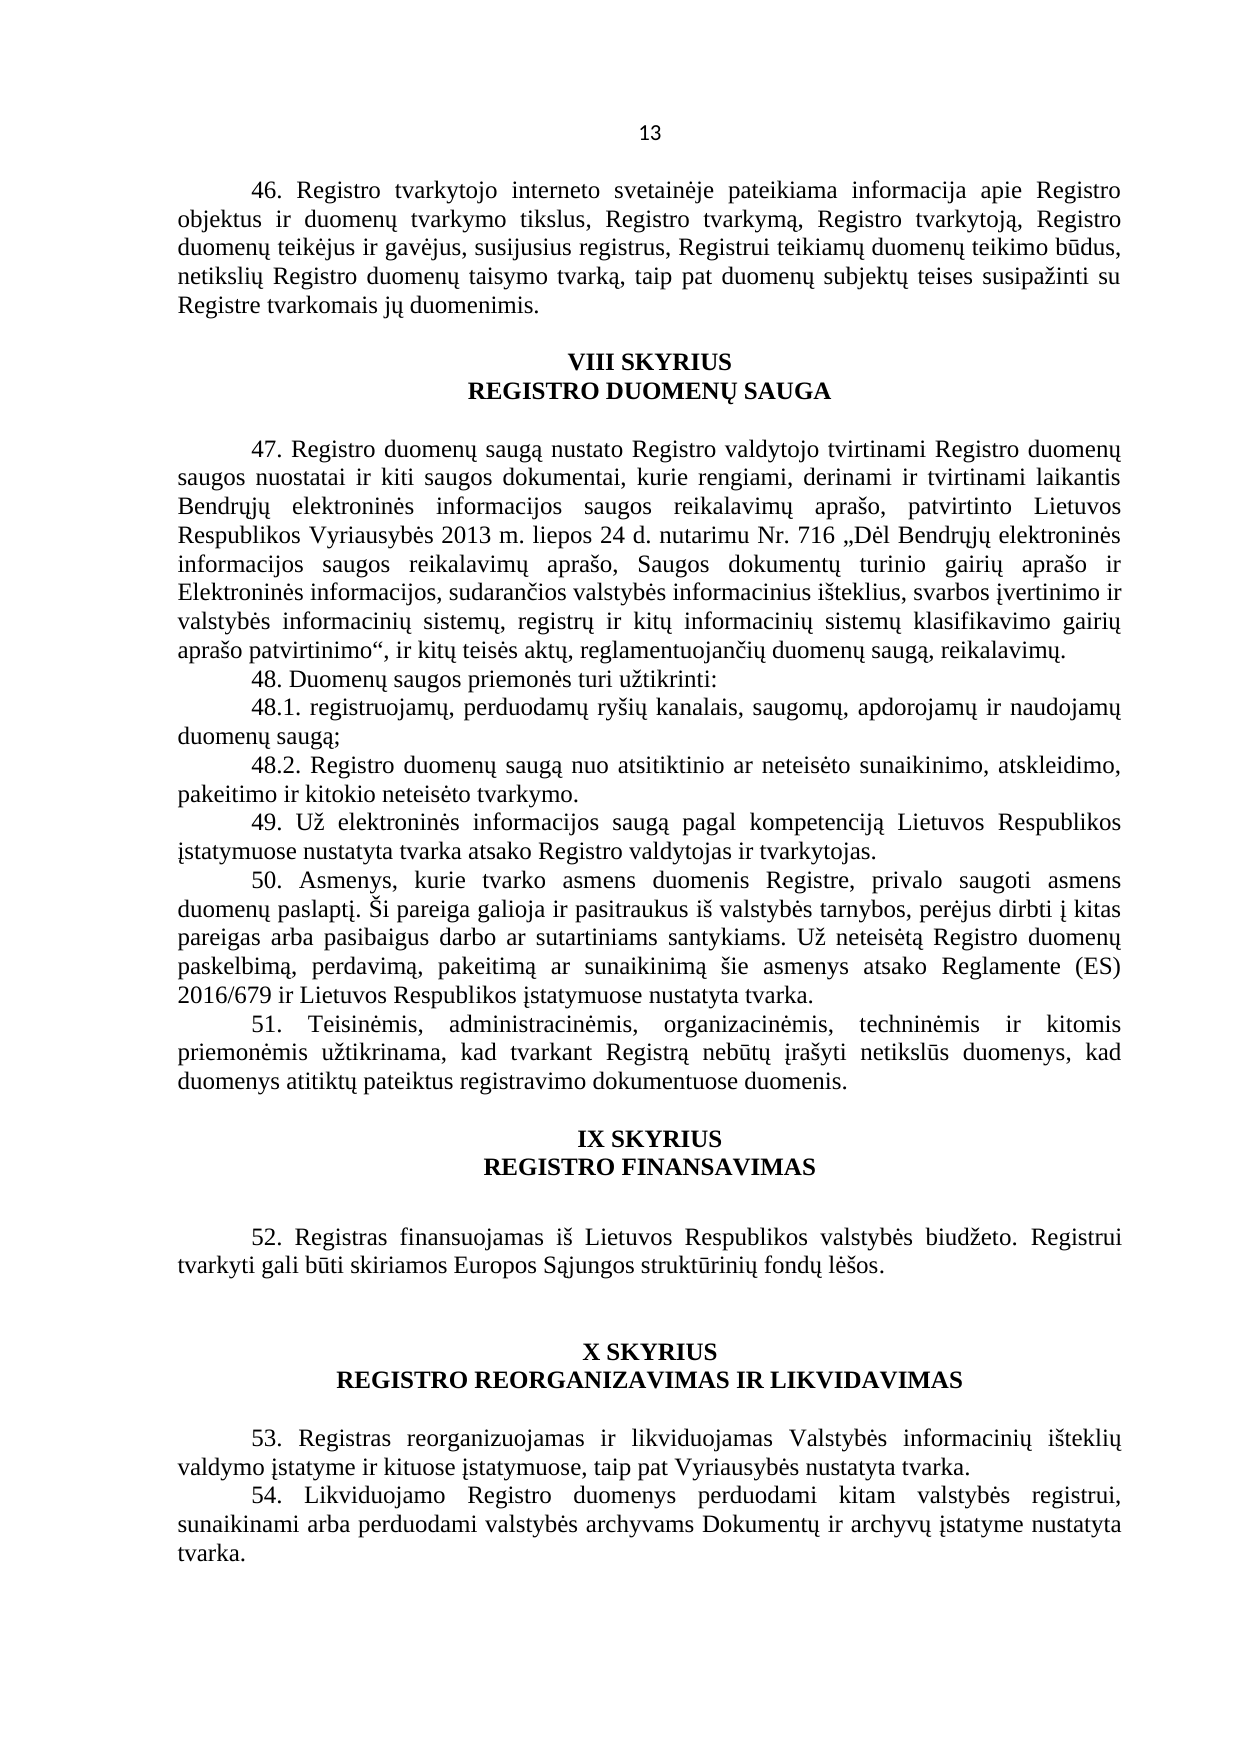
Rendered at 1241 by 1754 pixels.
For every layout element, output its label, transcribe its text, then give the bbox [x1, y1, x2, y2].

text REGISTRO FINANSAVIMAS [177, 1152, 1122, 1181]
text 50. Asmenys, kurie tvarko asmens duomenis Registre, privalo saugoti asmens duomenų paslaptį. Ši pareiga galioja ir pasitraukus iš valstybės tarnybos, perėjus dirbti į kitas pareigas arba pasibaigus darbo ar sutartiniams santykiams. Už neteisėtą Registro duomenų paskelbimą, perdavimą, pakeitimą ar sunaikinimą šie asmenys atsako Reglamente (ES) 2016/679 ir Lietuvos Respublikos įstatymuose nustatyta tvarka. [177, 865, 1122, 1009]
text 48.1. registruojamų, perduodamų ryšių kanalais, saugomų, apdorojamų ir naudojamų duomenų saugą; [177, 692, 1122, 750]
text 48. Duomenų saugos priemonės turi užtikrinti: [177, 664, 1122, 692]
text 52. Registras finansuojamas iš Lietuvos Respublikos valstybės biudžeto. Registrui tvarkyti gali būti skiriamos Europos Sąjungos struktūrinių fondų lėšos. [177, 1222, 1122, 1279]
text REGISTRO REORGANIZAVIMAS IR LIKVIDAVIMAS [177, 1366, 1122, 1394]
text X SKYRIUS [177, 1337, 1122, 1366]
text 49. Už elektroninės informacijos saugą pagal kompetenciją Lietuvos Respublikos įstatymuose nustatyta tvarka atsako Registro valdytojas ir tvarkytojas. [177, 807, 1122, 865]
text 47. Registro duomenų saugą nustato Registro valdytojo tvirtinami Registro duomenų saugos nuostatai ir kiti saugos dokumentai, kurie rengiami, derinami ir tvirtinami laikantis Bendrųjų elektroninės informacijos saugos reikalavimų aprašo, patvirtinto Lietuvos Respublikos Vyriausybės 2013 m. liepos 24 d. nutarimu Nr. 716 „Dėl Bendrųjų elektroninės informacijos saugos reikalavimų aprašo, Saugos dokumentų turinio gairių aprašo ir Elektroninės informacijos, sudarančios valstybės informacinius išteklius, svarbos įvertinimo ir valstybės informacinių sistemų, registrų ir kitų informacinių sistemų klasifikavimo gairių aprašo patvirtinimo“, ir kitų teisės aktų, reglamentuojančių duomenų saugą, reikalavimų. [177, 434, 1122, 664]
text 48.2. Registro duomenų saugą nuo atsitiktinio ar neteisėto sunaikinimo, atskleidimo, pakeitimo ir kitokio neteisėto tvarkymo. [177, 750, 1122, 807]
text 54. Likviduojamo Registro duomenys perduodami kitam valstybės registrui, sunaikinami arba perduodami valstybės archyvams Dokumentų ir archyvų įstatyme nustatyta tvarka. [177, 1481, 1122, 1567]
text 53. Registras reorganizuojamas ir likviduojamas Valstybės informacinių išteklių valdymo įstatyme ir kituose įstatymuose, taip pat Vyriausybės nustatyta tvarka. [177, 1423, 1122, 1481]
text 51. Teisinėmis, administracinėmis, organizacinėmis, techninėmis ir kitomis priemonėmis užtikrinama, kad tvarkant Registrą nebūtų įrašyti netikslūs duomenys, kad duomenys atitiktų pateiktus registravimo dokumentuose duomenis. [177, 1009, 1122, 1095]
text REGISTRO DUOMENŲ SAUGA [177, 376, 1122, 405]
text IX SKYRIUS [177, 1124, 1122, 1152]
text 46. Registro tvarkytojo interneto svetainėje pateikiama informacija apie Registro objektus ir duomenų tvarkymo tikslus, Registro tvarkymą, Registro tvarkytoją, Registro duomenų teikėjus ir gavėjus, susijusius registrus, Registrui teikiamų duomenų teikimo būdus, netikslių Registro duomenų taisymo tvarką, taip pat duomenų subjektų teises susipažinti su Registre tvarkomais jų duomenimis. [177, 175, 1122, 319]
text VIII SKYRIUS [177, 347, 1122, 376]
